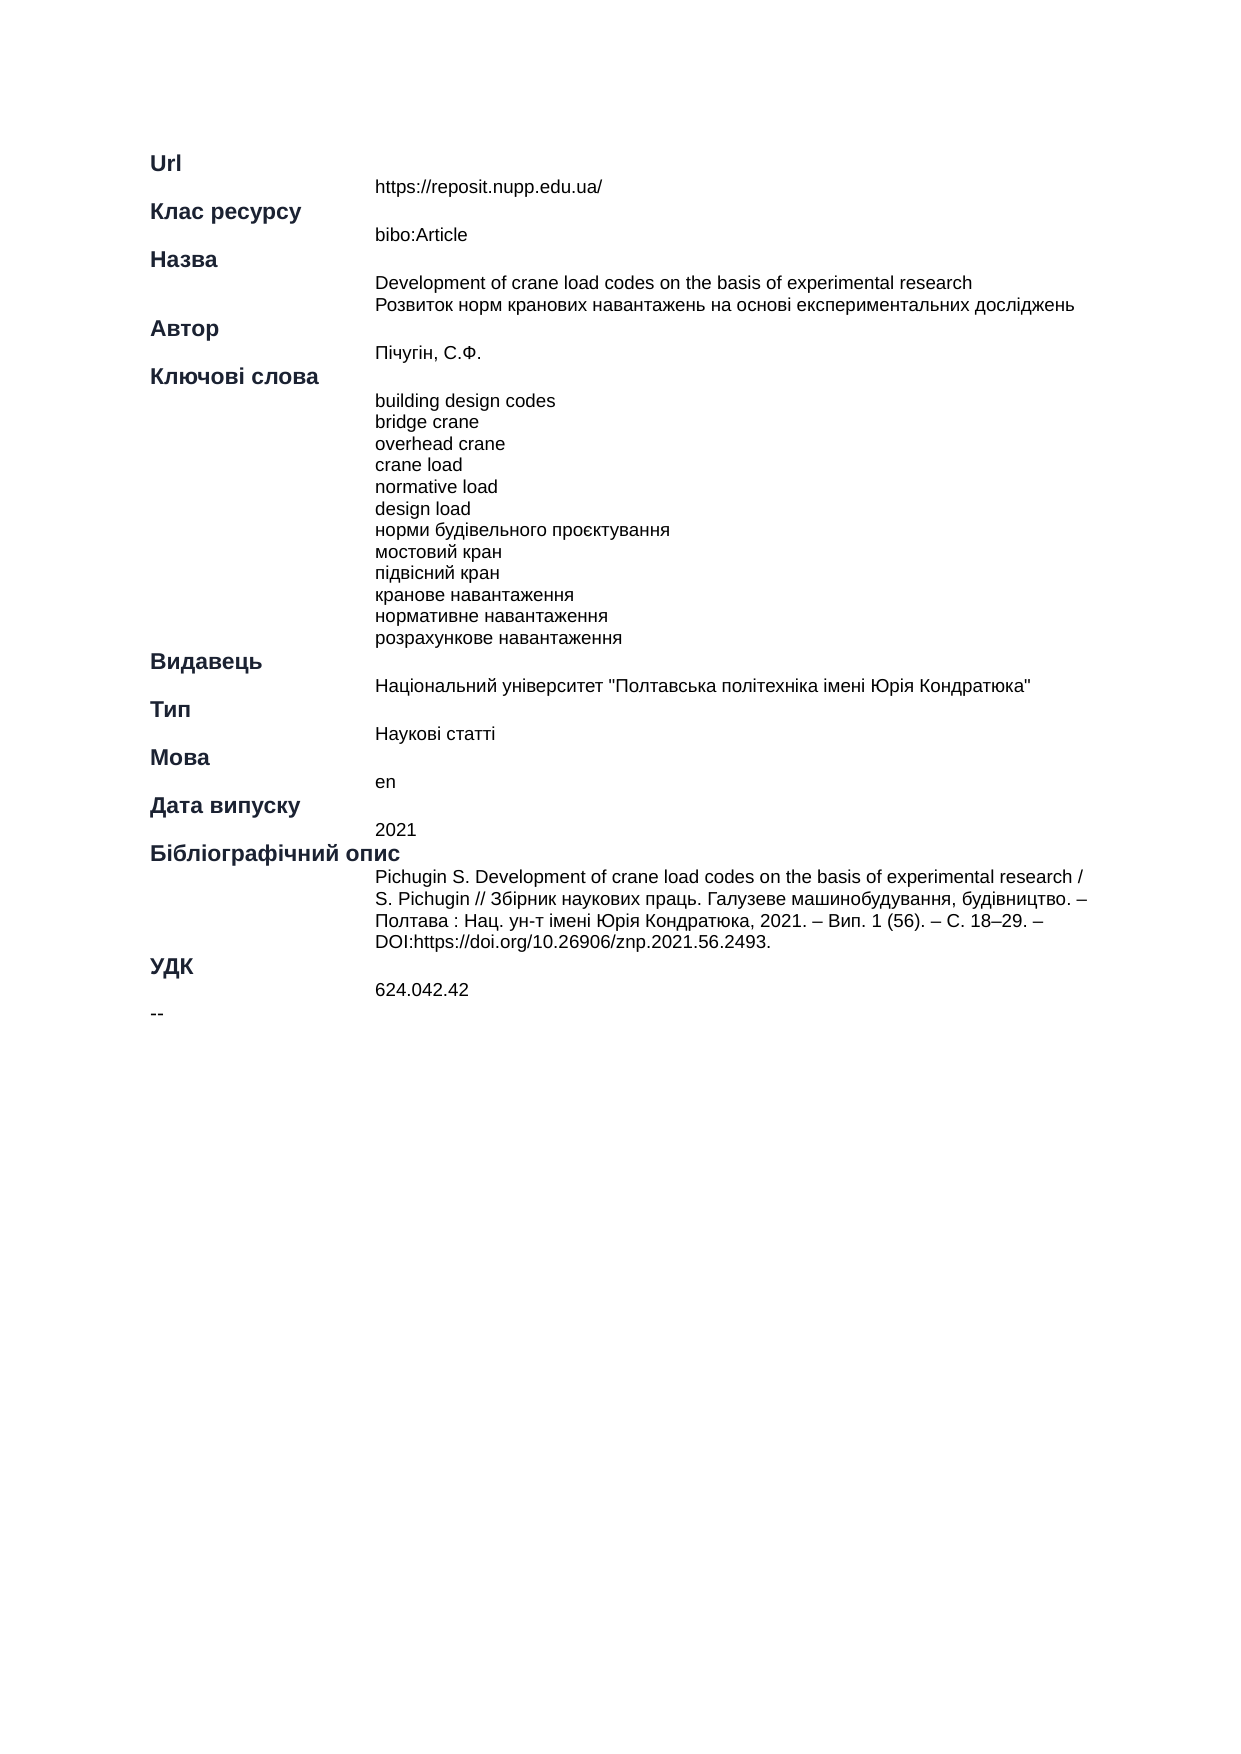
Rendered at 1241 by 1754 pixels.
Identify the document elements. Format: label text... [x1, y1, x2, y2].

text Назва [150, 246, 1090, 272]
text Тип [150, 696, 1090, 723]
text Клас ресурсу [150, 198, 1090, 224]
text Розвиток норм кранових навантажень на основі експериментальних досліджень [375, 294, 1090, 315]
text https://reposit.nupp.edu.ua/ [375, 176, 1090, 198]
text розрахункове навантаження [375, 627, 1090, 648]
text Ключові слова [150, 363, 1090, 389]
text 624.042.42 [375, 979, 1090, 1001]
text en [375, 771, 1090, 792]
text мостовий кран [375, 541, 1090, 562]
text норми будівельного проєктування [375, 519, 1090, 541]
text Бібліографічний опис [150, 840, 1090, 866]
text нормативне навантаження [375, 605, 1090, 627]
text Наукові статті [375, 723, 1090, 744]
text Автор [150, 315, 1090, 342]
text building design codes [375, 389, 1090, 411]
text normative load [375, 476, 1090, 497]
text Pichugin S. Development of crane load codes on the basis of experimental research / S. Pichugin // Збірник наукових праць. Галузеве машинобудування, будівництво. – Полтава : Нац. ун-т імені Юрія Кондратюка, 2021. – Вип. 1 (56). – С. 18–29. – DOI:https://doi.org/10.26906/znp.2021.56.2493. [375, 866, 1090, 953]
text Дата випуску [150, 792, 1090, 818]
text Національний університет "Полтавська політехніка імені Юрія Кондратюка" [375, 675, 1090, 696]
text УДК [150, 953, 1090, 979]
text кранове навантаження [375, 584, 1090, 605]
text Пічугін, С.Ф. [375, 342, 1090, 363]
text Development of crane load codes on the basis of experimental research [375, 272, 1090, 294]
text Мова [150, 744, 1090, 771]
text 2021 [375, 818, 1090, 840]
text Видавець [150, 648, 1090, 675]
text crane load [375, 454, 1090, 476]
text design load [375, 497, 1090, 519]
text -- [150, 1001, 1090, 1024]
text bibo:Article [375, 224, 1090, 246]
text Url [150, 150, 1090, 176]
text bridge crane [375, 411, 1090, 433]
text підвісний кран [375, 562, 1090, 584]
text overhead crane [375, 433, 1090, 454]
